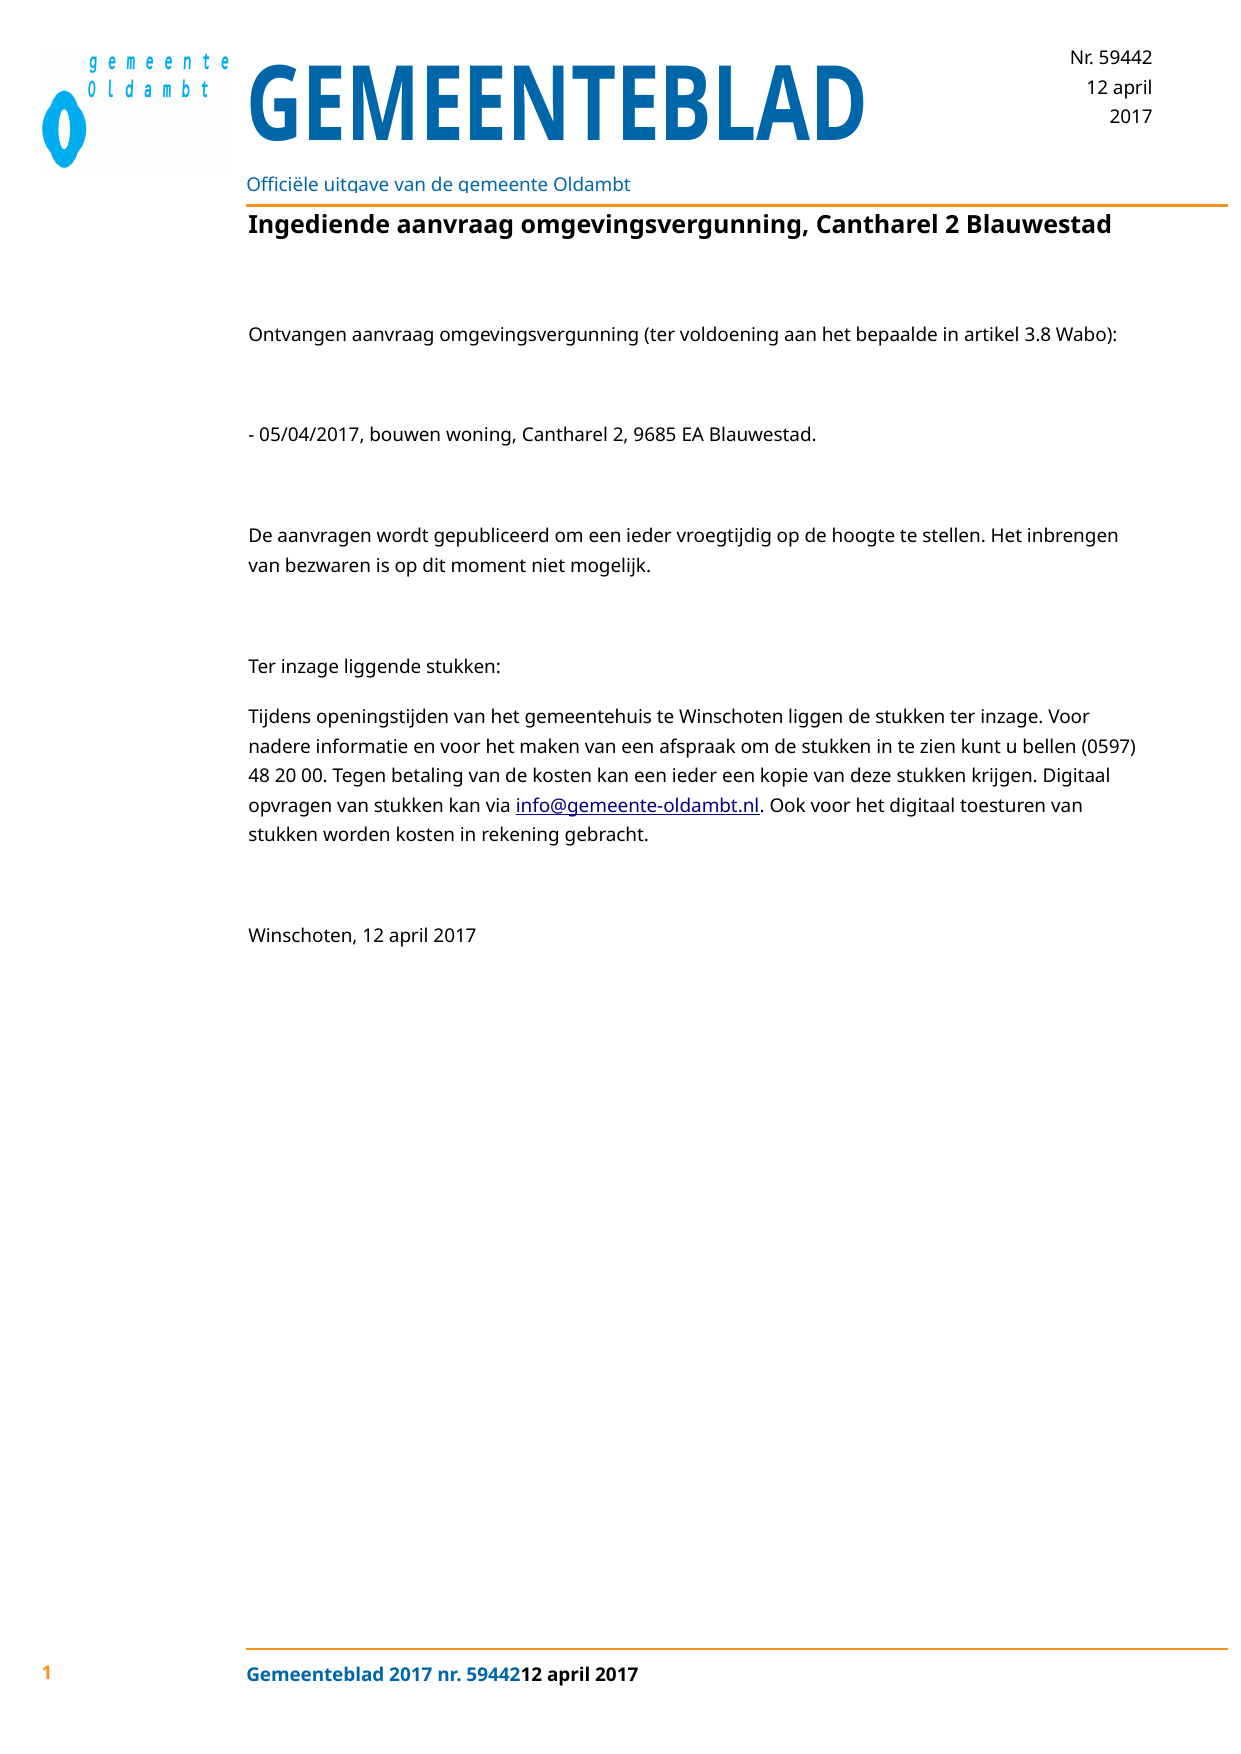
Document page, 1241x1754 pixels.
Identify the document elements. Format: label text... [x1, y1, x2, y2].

text Ingediende aanvraag omgevingsvergunning, Cantharel 2 Blauwestad [248, 207, 1152, 241]
text - 05/04/2017, bouwen woning, Cantharel 2, 9685 EA Blauwestad. [248, 422, 1152, 447]
text Ontvangen aanvraag omgevingsvergunning (ter voldoening aan het bepaalde in artikel 3.8 Wabo): [248, 321, 1152, 346]
text Ter inzage liggende stukken: [248, 653, 1152, 678]
text Tijdens openingstijden van het gemeentehuis te Winschoten liggen de stukken ter inzage. Voor nadere informatie en voor het maken van een afspraak om de stukken in te zien kunt u bellen (0597) 48 20 00. Tegen betaling van de kosten kan een ieder een kopie van deze stukken krijgen. Digitaal opvragen van stukken kan via info@gemeente-oldambt.nl. Ook voor het digitaal toesturen van stukken worden kosten in rekening gebracht. [248, 703, 1152, 847]
picture [41, 47, 231, 172]
text Winschoten, 12 april 2017 [248, 922, 1152, 948]
text De aanvragen wordt gepubliceerd om een ieder vroegtijdig op de hoogte te stellen. Het inbrengen van bezwaren is op dit moment niet mogelijk. [248, 522, 1152, 578]
